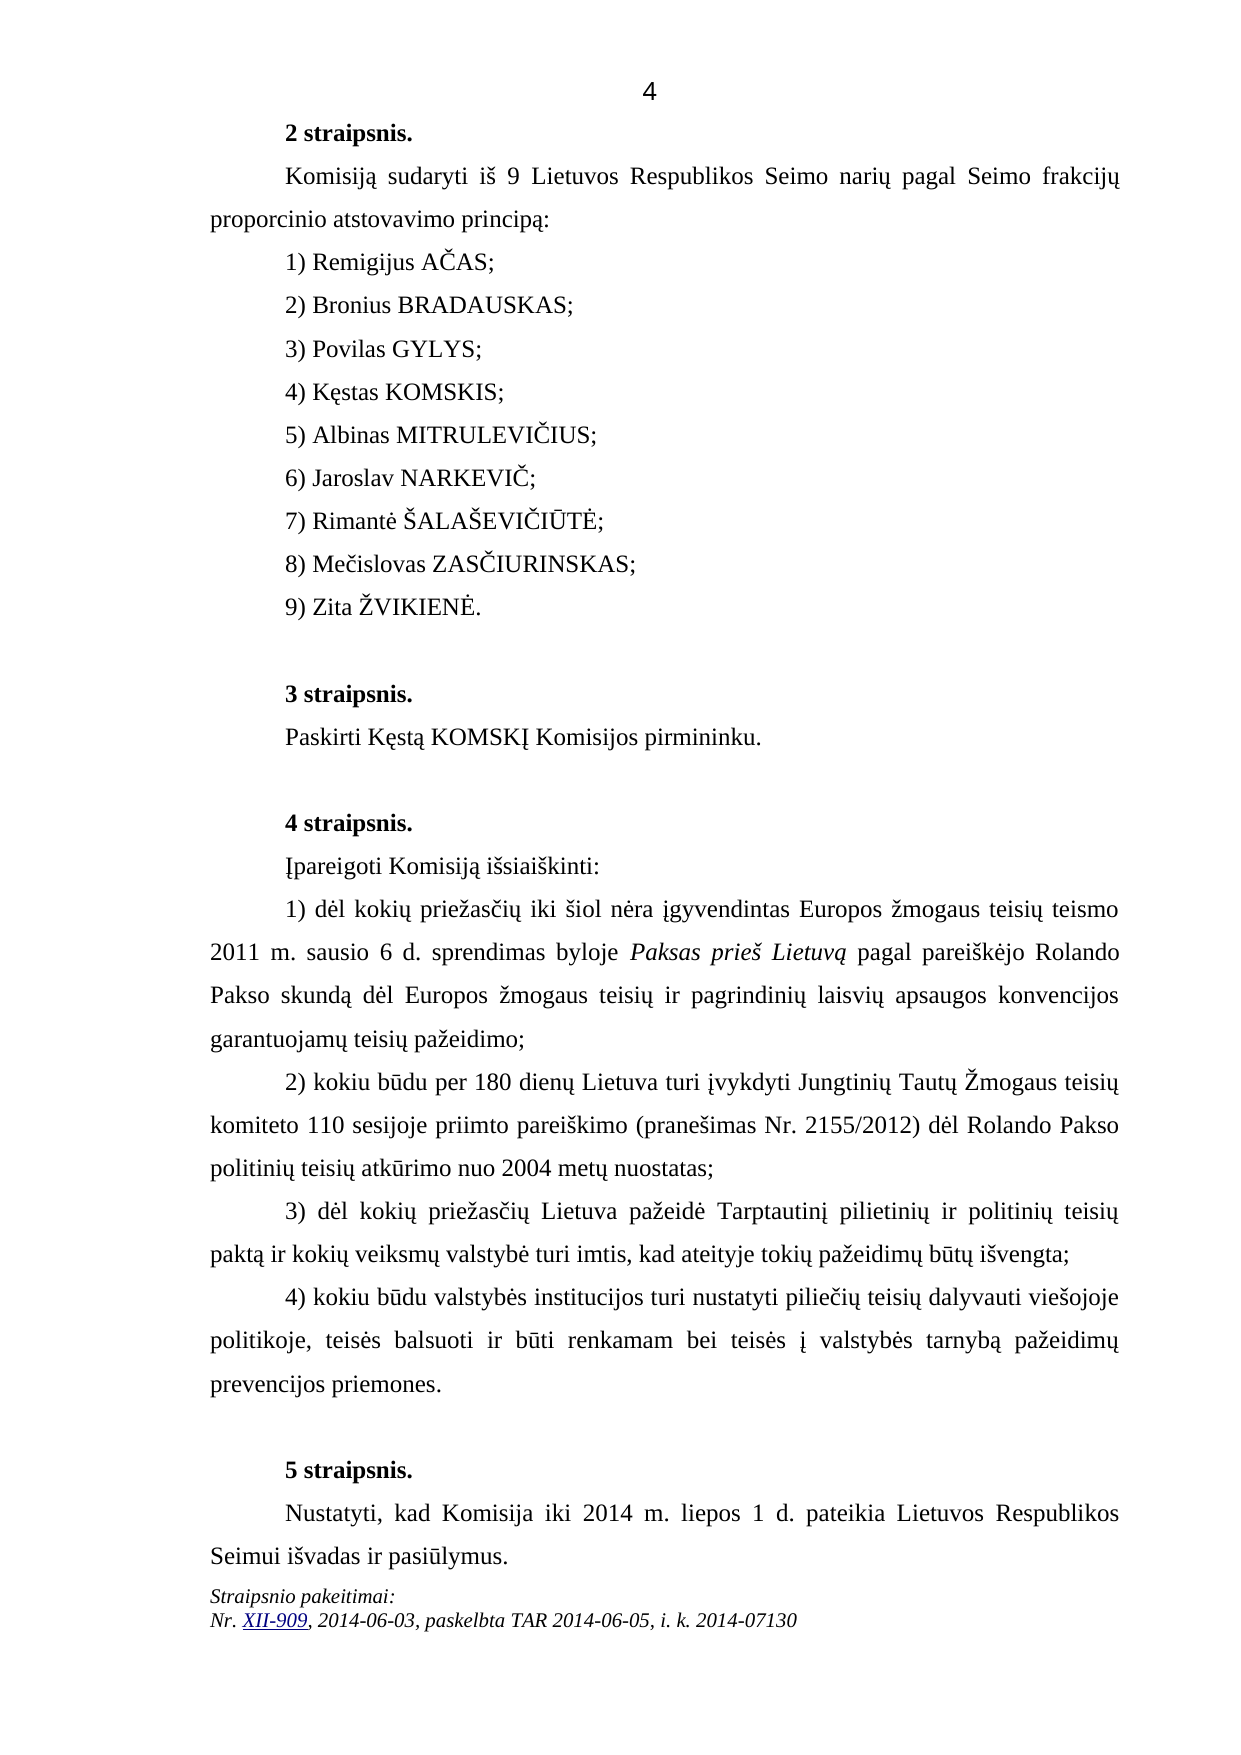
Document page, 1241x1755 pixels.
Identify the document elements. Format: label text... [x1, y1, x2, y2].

text 2) kokiu būdu per 180 dienų Lietuva turi įvykdyti Jungtinių Tautų Žmogaus teisių komiteto 110 sesijoje priimto pareiškimo (pranešimas Nr. 2155/2012) dėl Rolando Pakso politinių teisių atkūrimo nuo 2004 metų nuostatas; [210, 1067, 1120, 1182]
text 3 straipsnis. [210, 679, 1120, 707]
text 1) Remigijus AČAS; [210, 247, 1120, 276]
text Komisiją sudaryti iš 9 Lietuvos Respublikos Seimo narių pagal Seimo frakcijų proporcinio atstovavimo principą: [210, 161, 1120, 233]
text 2 straipsnis. [210, 118, 1120, 147]
text Paskirti Kęstą KOMSKĮ Komisijos pirmininku. [210, 722, 1120, 751]
text 5) Albinas MITRULEVIČIUS; [210, 420, 1120, 449]
text 6) Jaroslav NARKEVIČ; [210, 463, 1120, 492]
text 4) Kęstas KOMSKIS; [210, 377, 1120, 406]
text 5 straipsnis. [210, 1455, 1120, 1484]
text 4) kokiu būdu valstybės institucijos turi nustatyti piliečių teisių dalyvauti viešojoje politikoje, teisės balsuoti ir būti renkamam bei teisės į valstybės tarnybą pažeidimų prevencijos priemones. [210, 1282, 1120, 1397]
text 7) Rimantė ŠALAŠEVIČIŪTĖ; [210, 506, 1120, 535]
text 9) Zita ŽVIKIENĖ. [210, 592, 1120, 621]
text Nustatyti, kad Komisija iki 2014 m. liepos 1 d. pateikia Lietuvos Respublikos Seimui išvadas ir pasiūlymus. [210, 1498, 1120, 1570]
text 1) dėl kokių priežasčių iki šiol nėra įgyvendintas Europos žmogaus teisių teismo 2011 m. sausio 6 d. sprendimas byloje Paksas prieš Lietuvą pagal pareiškėjo Rolando Pakso skundą dėl Europos žmogaus teisių ir pagrindinių laisvių apsaugos konvencijos garantuojamų teisių pažeidimo; [210, 894, 1120, 1052]
text 4 straipsnis. [210, 808, 1120, 837]
text 2) Bronius BRADAUSKAS; [210, 291, 1120, 319]
text 3) Povilas GYLYS; [210, 334, 1120, 362]
text Nr. XII-909, 2014-06-03, paskelbta TAR 2014-06-05, i. k. 2014-07130 [210, 1608, 1120, 1632]
text 8) Mečislovas ZASČIURINSKAS; [210, 549, 1120, 578]
text 3) dėl kokių priežasčių Lietuva pažeidė Tarptautinį pilietinių ir politinių teisių paktą ir kokių veiksmų valstybė turi imtis, kad ateityje tokių pažeidimų būtų išvengta; [210, 1196, 1120, 1268]
text Straipsnio pakeitimai: [210, 1584, 1120, 1608]
text Įpareigoti Komisiją išsiaiškinti: [210, 851, 1120, 880]
